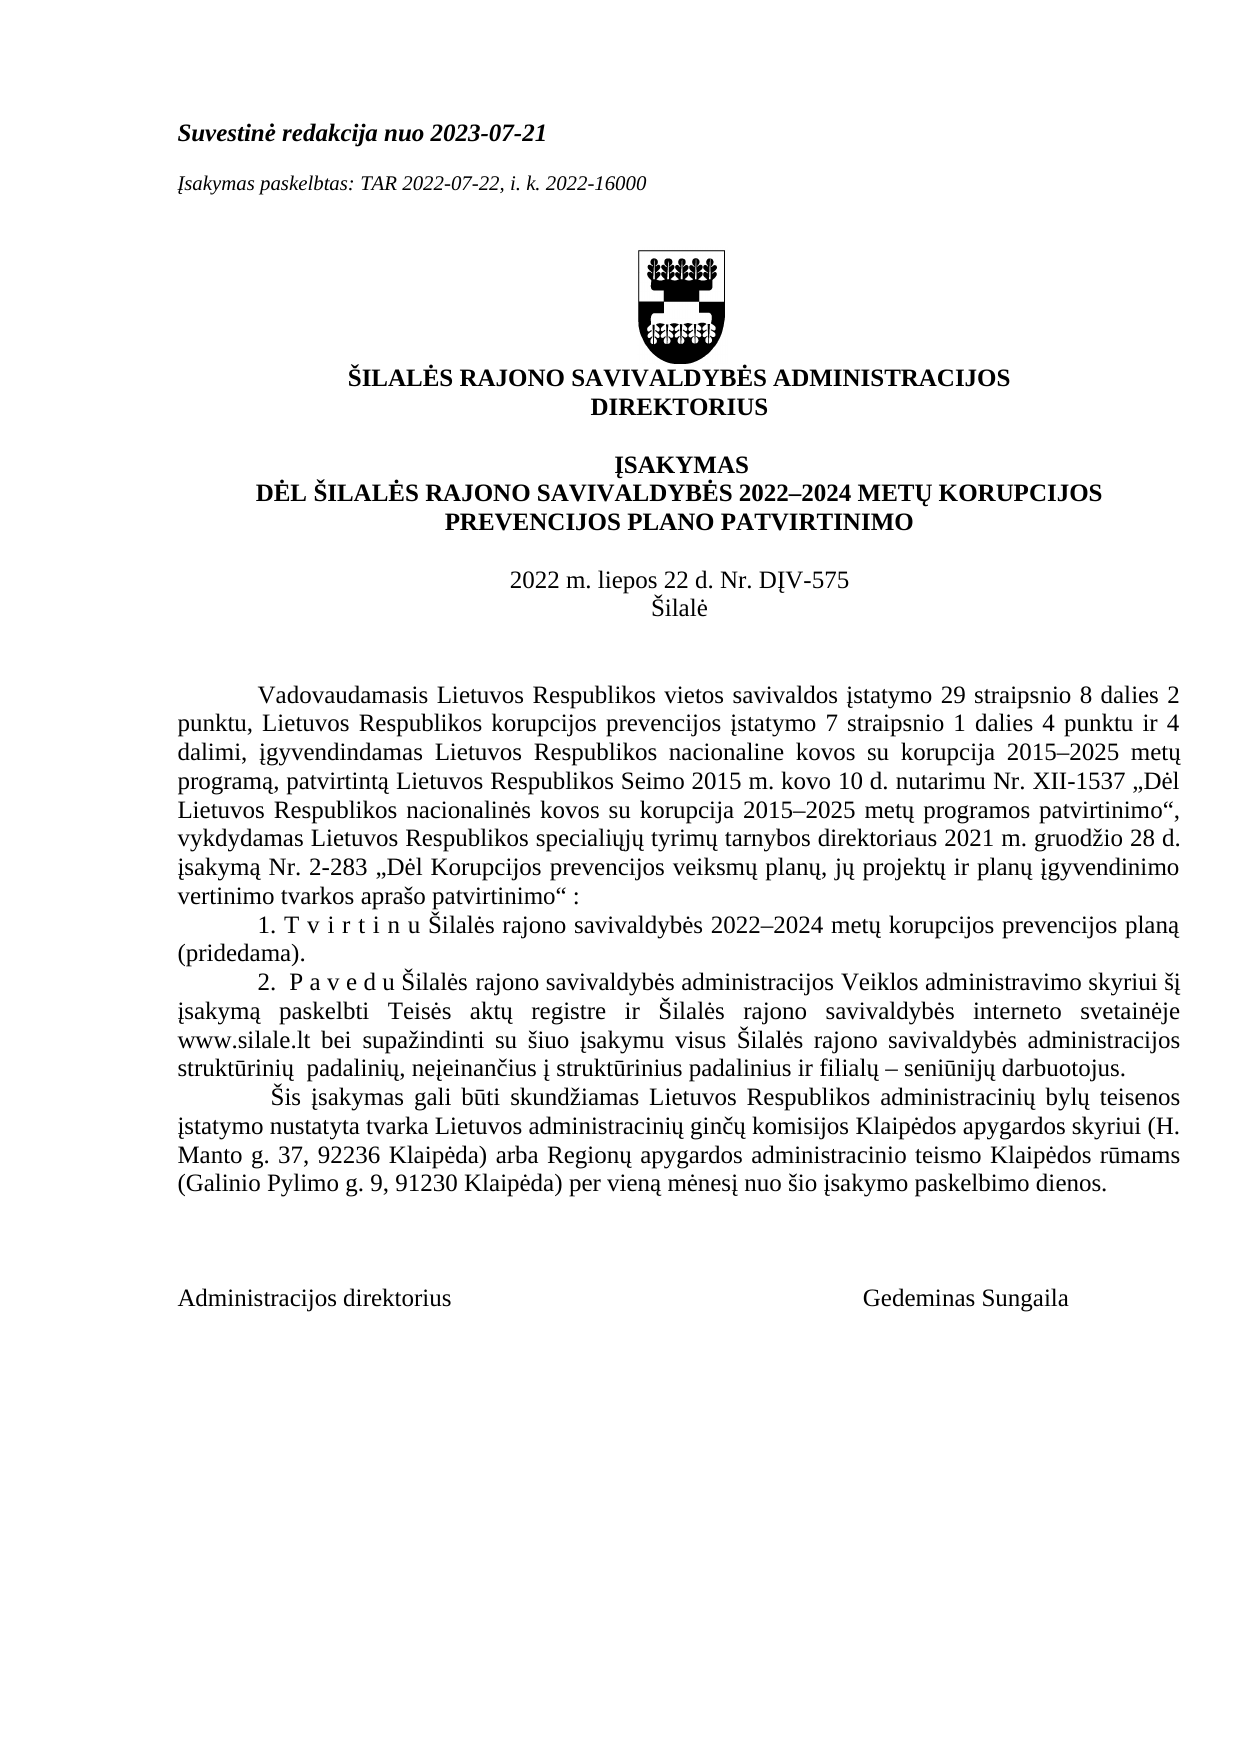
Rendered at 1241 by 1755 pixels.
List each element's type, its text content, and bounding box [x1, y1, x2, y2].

text Šis įsakymas gali būti skundžiamas Lietuvos Respublikos administracinių bylų teisenos įstatymo nustatyta tvarka Lietuvos administracinių ginčų komisijos Klaipėdos apygardos skyriui (H. Manto g. 37, 92236 Klaipėda) arba Regionų apygardos administracinio teismo Klaipėdos rūmams (Galinio Pylimo g. 9, 91230 Klaipėda) per vieną mėnesį nuo šio įsakymo paskelbimo dienos. [177, 1082, 1181, 1197]
text 2022 m. liepos 22 d. Nr. DĮV-575 [177, 565, 1181, 593]
text DIREKTORIUS [177, 392, 1181, 421]
text Vadovaudamasis Lietuvos Respublikos vietos savivaldos įstatymo 29 straipsnio 8 dalies 2 punktu, Lietuvos Respublikos korupcijos prevencijos įstatymo 7 straipsnio 1 dalies 4 punktu ir 4 dalimi, įgyvendindamas Lietuvos Respublikos nacionaline kovos su korupcija 2015–2025 metų programą, patvirtintą Lietuvos Respublikos Seimo 2015 m. kovo 10 d. nutarimu Nr. XII-1537 „Dėl Lietuvos Respublikos nacionalinės kovos su korupcija 2015–2025 metų programos patvirtinimo“, vykdydamas Lietuvos Respublikos specialiųjų tyrimų tarnybos direktoriaus 2021 m. gruodžio 28 d. įsakymą Nr. 2-283 „Dėl Korupcijos prevencijos veiksmų planų, jų projektų ir planų įgyvendinimo vertinimo tvarkos aprašo patvirtinimo“ : [177, 680, 1181, 910]
text 2. P a v e d u Šilalės rajono savivaldybės administracijos Veiklos administravimo skyriui šį įsakymą paskelbti Teisės aktų registre ir Šilalės rajono savivaldybės interneto svetainėje www.silale.lt bei supažindinti su šiuo įsakymu visus Šilalės rajono savivaldybės administracijos struktūrinių padalinių, neįeinančius į struktūrinius padalinius ir filialų – seniūnijų darbuotojus. [177, 967, 1181, 1082]
text ŠILALĖS RAJONO SAVIVALDYBĖS ADMINISTRACIJOS [177, 363, 1181, 392]
text 1. T v i r t i n u Šilalės rajono savivaldybės 2022–2024 metų korupcijos prevencijos planą (pridedama). [177, 910, 1181, 967]
text DĖL ŠILALĖS RAJONO SAVIVALDYBĖS 2022–2024 METŲ KORUPCIJOS PREVENCIJOS PLANO PATVIRTINIMO [177, 478, 1181, 536]
text Suvestinė redakcija nuo 2023-07-21 [177, 118, 1181, 147]
text Įsakymas paskelbtas: TAR 2022-07-22, i. k. 2022-16000 [177, 171, 1181, 195]
text Administracijos direktorius Gedeminas Sungaila [177, 1283, 1181, 1312]
text Šilalė [177, 593, 1181, 622]
text ĮSAKYMAS [177, 450, 1186, 478]
